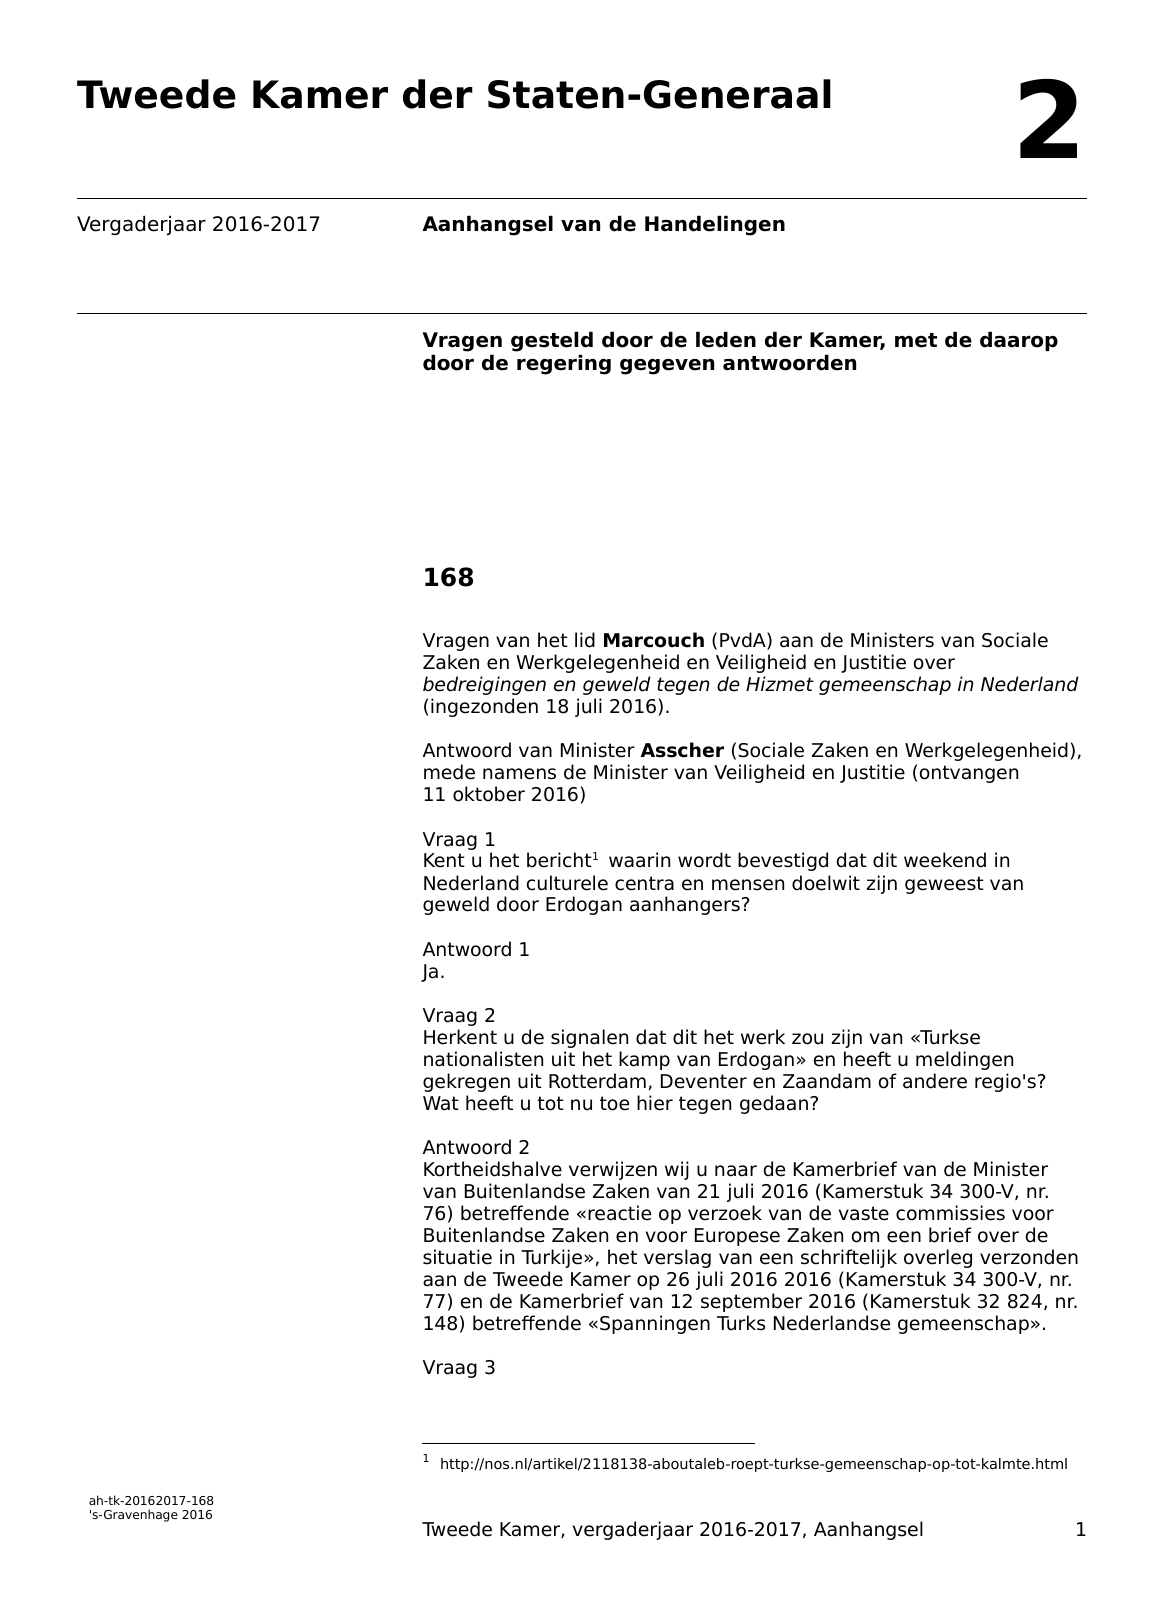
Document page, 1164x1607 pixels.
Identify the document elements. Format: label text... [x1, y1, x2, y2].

text Antwoord 2 [422, 1137, 1087, 1159]
text 168 [422, 563, 1087, 592]
text Antwoord van Minister Asscher (Sociale Zaken en Werkgelegenheid), mede namens de Minister van Veiligheid en Justitie (ontvangen 11 oktober 2016) [422, 740, 1087, 806]
text Kent u het bericht waarin wordt bevestigd dat dit weekend in Nederland culturele centra en mensen doelwit zijn geweest van geweld door Erdogan aanhangers? [422, 850, 1087, 916]
text 's-Gravenhage 2016 [88, 1508, 323, 1522]
text Herkent u de signalen dat dit het werk zou zijn van «Turkse nationalisten uit het kamp van Erdogan» en heeft u meldingen gekregen uit Rotterdam, Deventer en Zaandam of andere regio's? Wat heeft u tot nu toe hier tegen gedaan? [422, 1027, 1087, 1114]
text Vraag 3 [422, 1357, 1087, 1379]
table_cell Vragen gesteld door de leden der Kamer, met de daarop door de regering gegeven antwoorden [422, 314, 1087, 375]
text ah-tk-20162017-168 [88, 1494, 323, 1508]
text Ja. [422, 961, 1087, 982]
text Kortheidshalve verwijzen wij u naar de Kamerbrief van de Minister van Buitenlandse Zaken van 21 juli 2016 (Kamerstuk 34 300-V, nr. 76) betreffende «reactie op verzoek van de vaste commissies voor Buitenlandse Zaken en voor Europese Zaken om een brief over de situatie in Turkije», het verslag van een schriftelijk overleg verzonden aan de Tweede Kamer op 26 juli 2016 2016 (Kamerstuk 34 300-V, nr. 77) en de Kamerbrief van 12 september 2016 (Kamerstuk 32 824, nr. 148) betreffende «Spanningen Turks Nederlandse gemeenschap». [422, 1159, 1087, 1334]
table_cell Vergaderjaar 2016-2017 [77, 199, 422, 313]
table_cell Aanhangsel van de Handelingen [422, 199, 1087, 313]
text http://nos.nl/artikel/2118138-aboutaleb-roept-turkse-gemeenschap-op-tot-kalmte.html [422, 1452, 1087, 1474]
table_cell [77, 314, 422, 375]
text Vraag 1 [422, 828, 1087, 850]
text Antwoord 1 [422, 938, 1087, 961]
table_header Tweede Kamer der Staten-Generaal [77, 59, 886, 198]
table_header 2 [886, 59, 1087, 198]
text Vraag 2 [422, 1005, 1087, 1027]
text Vragen van het lid Marcouch (PvdA) aan de Ministers van Sociale Zaken en Werkgelegenheid en Veiligheid en Justitie over bedreigingen en geweld tegen de Hizmet gemeenschap in Nederland (ingezonden 18 juli 2016). [422, 630, 1087, 718]
